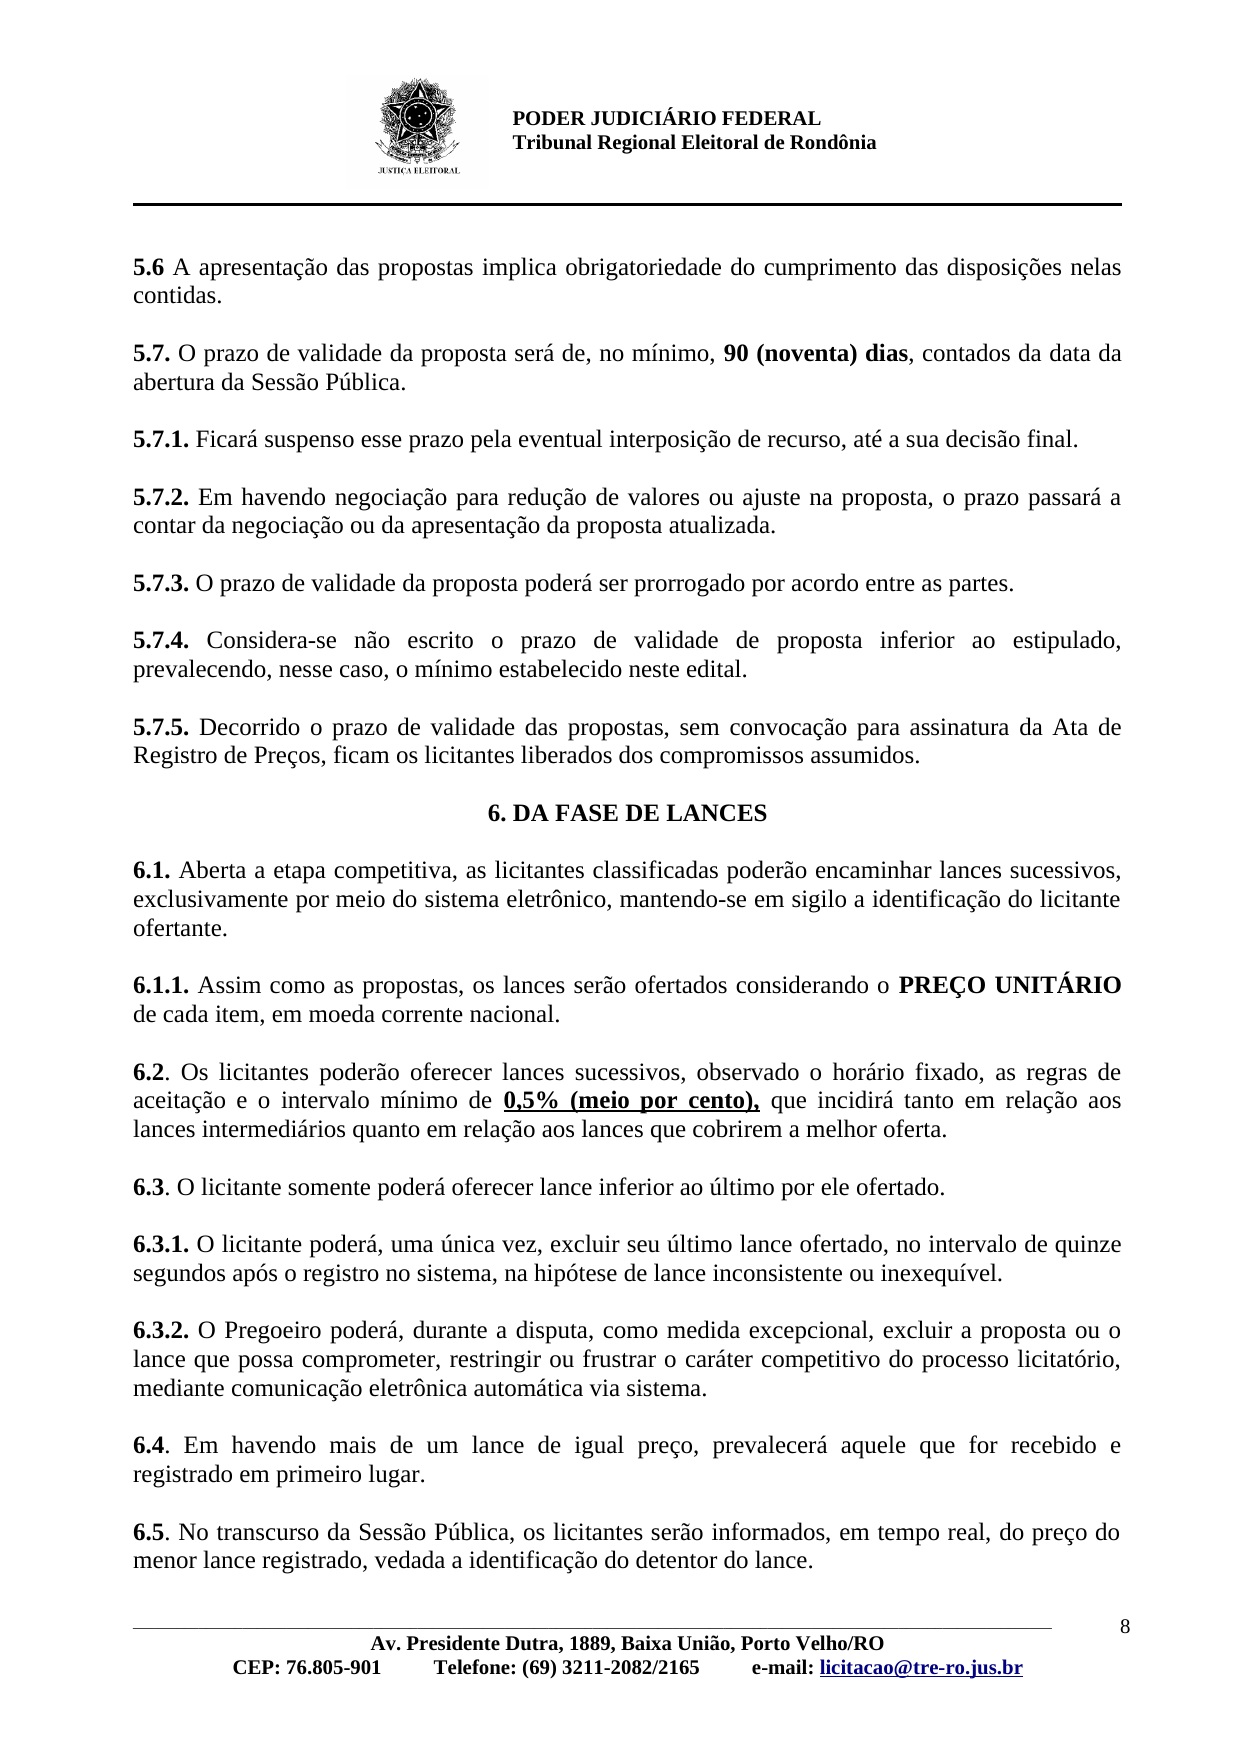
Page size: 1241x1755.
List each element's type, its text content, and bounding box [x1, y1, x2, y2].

text 5.7.1. Ficará suspenso esse prazo pela eventual interposição de recurso, até a sua decisão final. [133, 424, 1122, 453]
text 6.5. No transcurso da Sessão Pública, os licitantes serão informados, em tempo real, do preço do menor lance registrado, vedada a identificação do detentor do lance. [133, 1517, 1122, 1574]
text 5.7. O prazo de validade da proposta será de, no mínimo, 90 (noventa) dias, contados da data da abertura da Sessão Pública. [133, 338, 1122, 395]
text 6.3. O licitante somente poderá oferecer lance inferior ao último por ele ofertado. [133, 1172, 1122, 1200]
text 5.6 A apresentação das propostas implica obrigatoriedade do cumprimento das disposições nelas contidas. [133, 252, 1122, 309]
text 6.3.2. O Pregoeiro poderá, durante a disputa, como medida excepcional, excluir a proposta ou o lance que possa comprometer, restringir ou frustrar o caráter competitivo do processo licitatório, mediante comunicação eletrônica automática via sistema. [133, 1315, 1122, 1402]
text 5.7.3. O prazo de validade da proposta poderá ser prorrogado por acordo entre as partes. [133, 568, 1122, 597]
text 6.2. Os licitantes poderão oferecer lances sucessivos, observado o horário fixado, as regras de aceitação e o intervalo mínimo de 0,5% (meio por cento), que incidirá tanto em relação aos lances intermediários quanto em relação aos lances que cobrirem a melhor oferta. [133, 1057, 1122, 1143]
text 6.4. Em havendo mais de um lance de igual preço, prevalecerá aquele que for recebido e registrado em primeiro lugar. [133, 1430, 1122, 1488]
text 5.7.2. Em havendo negociação para redução de valores ou ajuste na proposta, o prazo passará a contar da negociação ou da apresentação da proposta atualizada. [133, 482, 1122, 539]
text 6.1. Aberta a etapa competitiva, as licitantes classificadas poderão encaminhar lances sucessivos, exclusivamente por meio do sistema eletrônico, mantendo-se em sigilo a identificação do licitante ofertante. [133, 855, 1122, 942]
text 6.3.1. O licitante poderá, uma única vez, excluir seu último lance ofertado, no intervalo de quinze segundos após o registro no sistema, na hipótese de lance inconsistente ou inexequível. [133, 1229, 1122, 1287]
subtitle 6. DA FASE DE LANCES [133, 798, 1122, 827]
text 5.7.5. Decorrido o prazo de validade das propostas, sem convocação para assinatura da Ata de Registro de Preços, ficam os licitantes liberados dos compromissos assumidos. [133, 712, 1122, 769]
text 6.1.1. Assim como as propostas, os lances serão ofertados considerando o PREÇO UNITÁRIO de cada item, em moeda corrente nacional. [133, 970, 1122, 1028]
text 5.7.4. Considera-se não escrito o prazo de validade de proposta inferior ao estipulado, prevalecendo, nesse caso, o mínimo estabelecido neste edital. [133, 625, 1122, 683]
